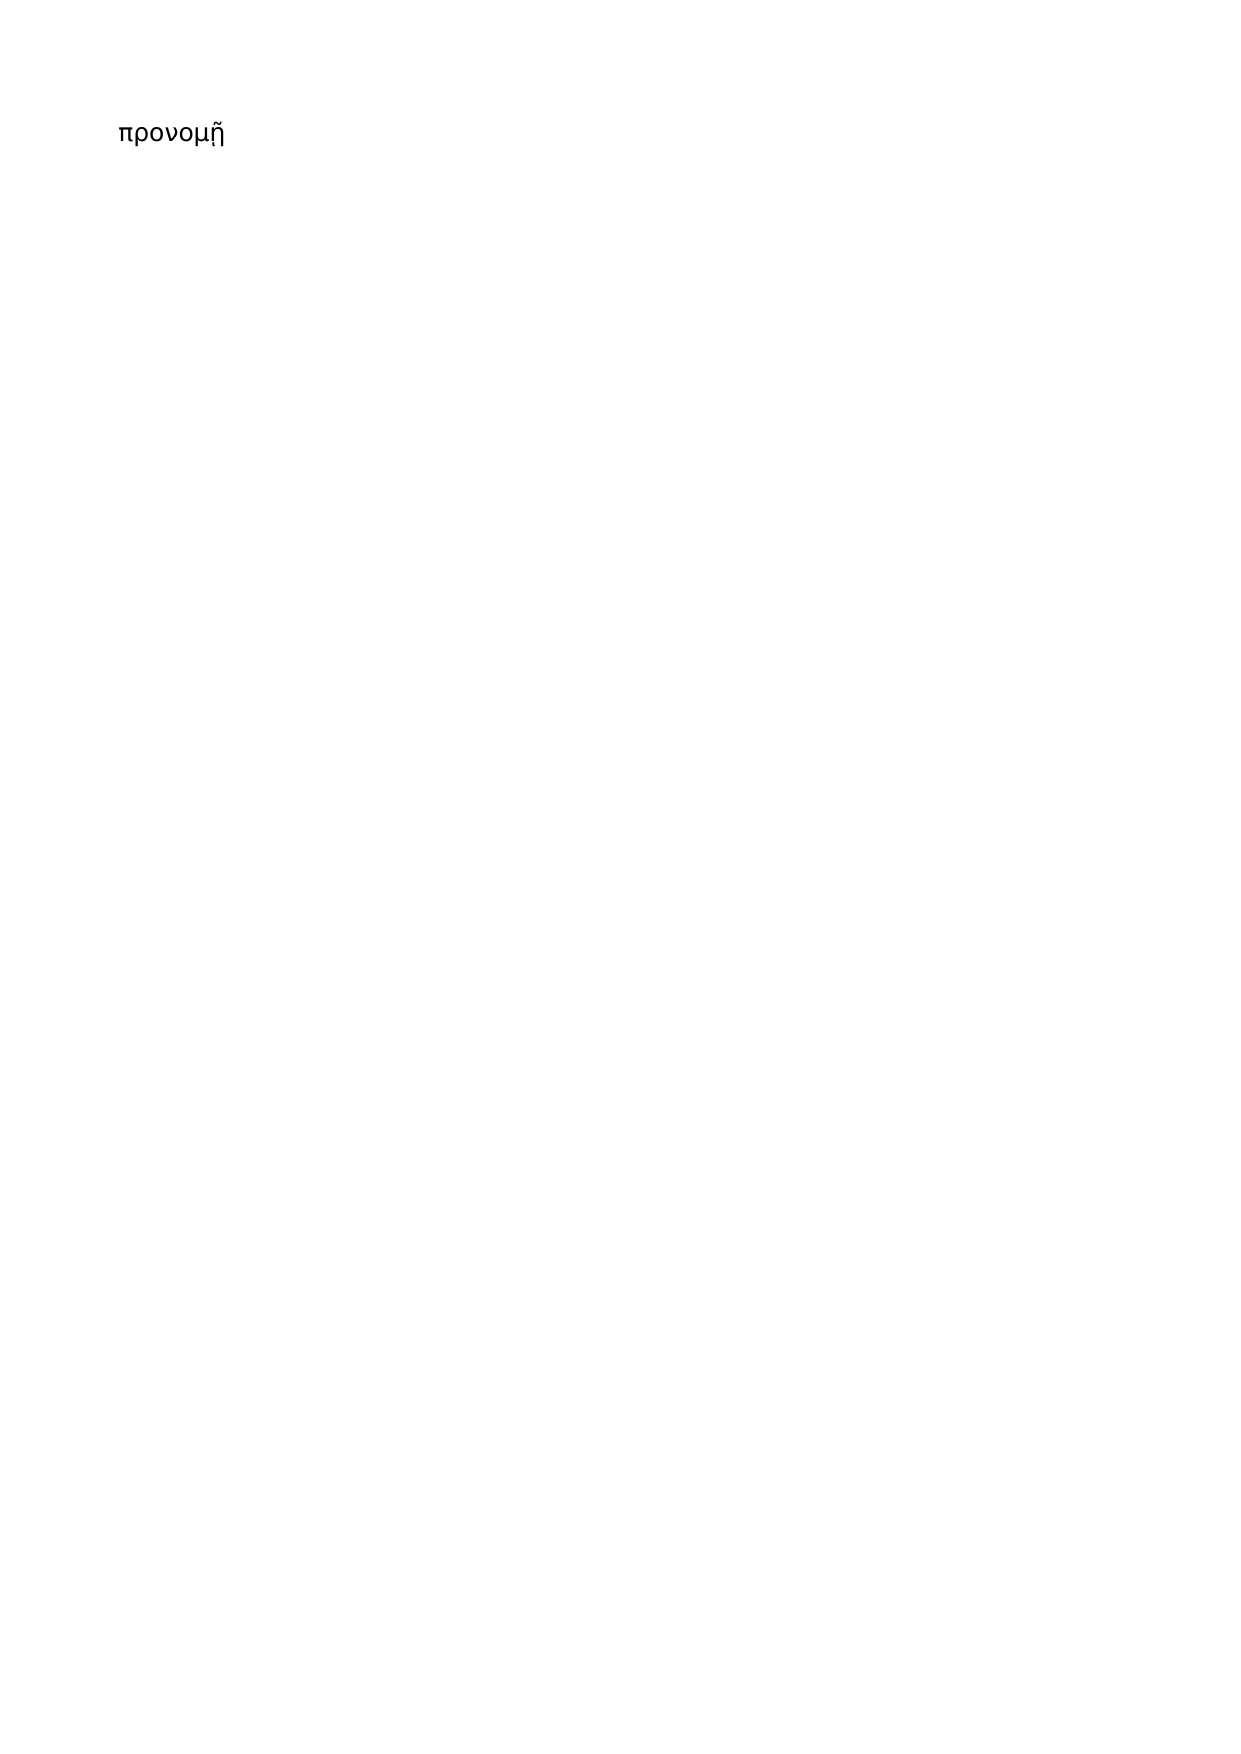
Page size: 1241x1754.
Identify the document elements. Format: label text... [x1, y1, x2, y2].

text προνομῇ [118, 118, 1122, 147]
